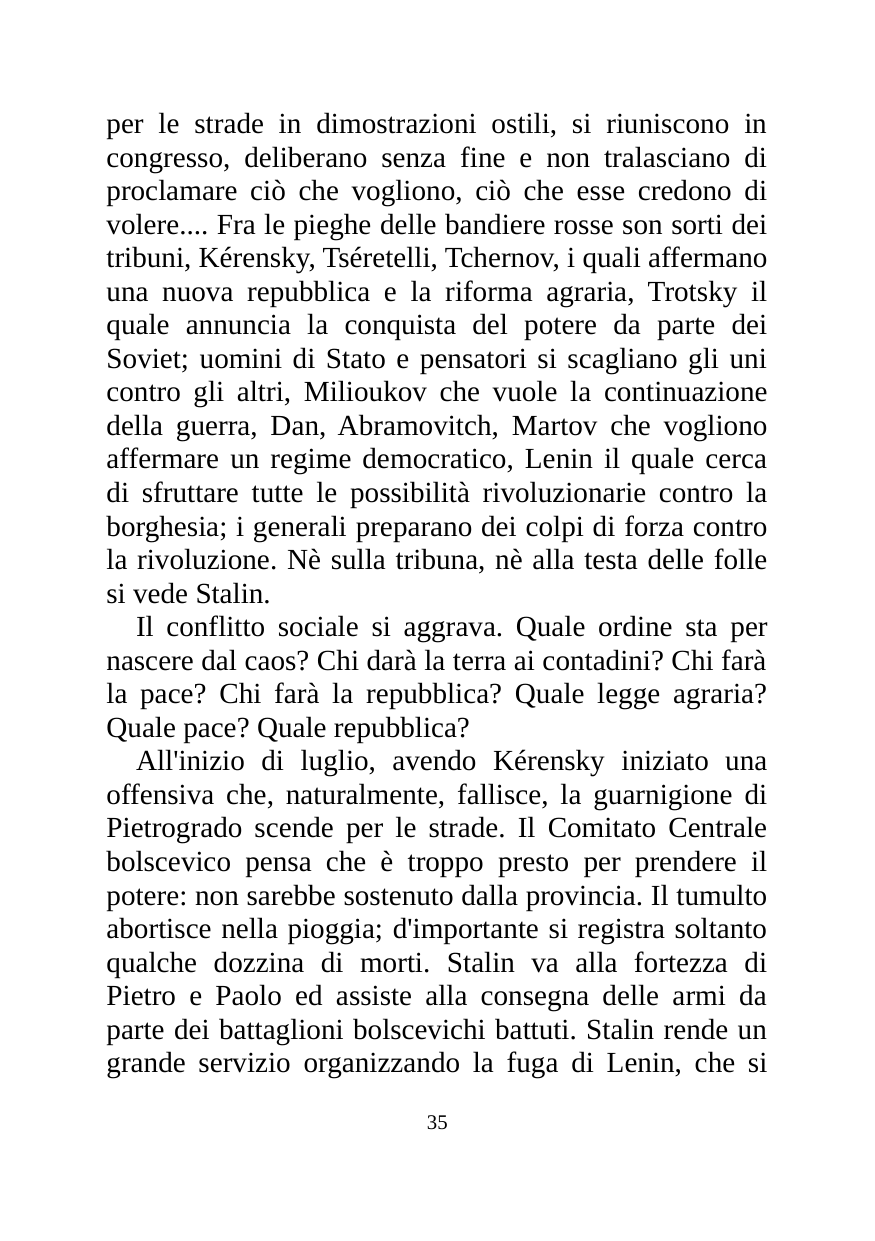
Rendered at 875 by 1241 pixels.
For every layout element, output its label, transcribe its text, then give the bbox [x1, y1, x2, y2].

text All'inizio di luglio, avendo Kérensky iniziato una offensiva che, naturalmente, fallisce, la guarnigione di Pietrogrado scende per le strade. Il Comitato Centrale bolscevico pensa che è troppo presto per prendere il potere: non sarebbe sostenuto dalla provincia. Il tumulto abortisce nella pioggia; d'importante si registra soltanto qualche dozzina di morti. Stalin va alla fortezza di Pietro e Paolo ed assiste alla consegna delle armi da parte dei battaglioni bolscevichi battuti. Stalin rende un grande servizio organizzando la fuga di Lenin, che si [106, 743, 768, 1079]
text per le strade in dimostrazioni ostili, si riuniscono in congresso, deliberano senza fine e non tralasciano di proclamare ciò che vogliono, ciò che esse credono di volere.... Fra le pieghe delle bandiere rosse son sorti dei tribuni, Kérensky, Tséretelli, Tchernov, i quali affermano una nuova repubblica e la riforma agraria, Trotsky il quale annuncia la conquista del potere da parte dei Soviet; uomini di Stato e pensatori si scagliano gli uni contro gli altri, Milioukov che vuole la continuazione della guerra, Dan, Abramovitch, Martov che vogliono affermare un regime democratico, Lenin il quale cerca di sfruttare tutte le possibilità rivoluzionarie contro la borghesia; i generali preparano dei colpi di forza contro la rivoluzione. Nè sulla tribuna, nè alla testa delle folle si vede Stalin. [106, 106, 768, 609]
text Il conflitto sociale si aggrava. Quale ordine sta per nascere dal caos? Chi darà la terra ai contadini? Chi farà la pace? Chi farà la repubblica? Quale legge agraria? Quale pace? Quale repubblica? [106, 609, 768, 743]
